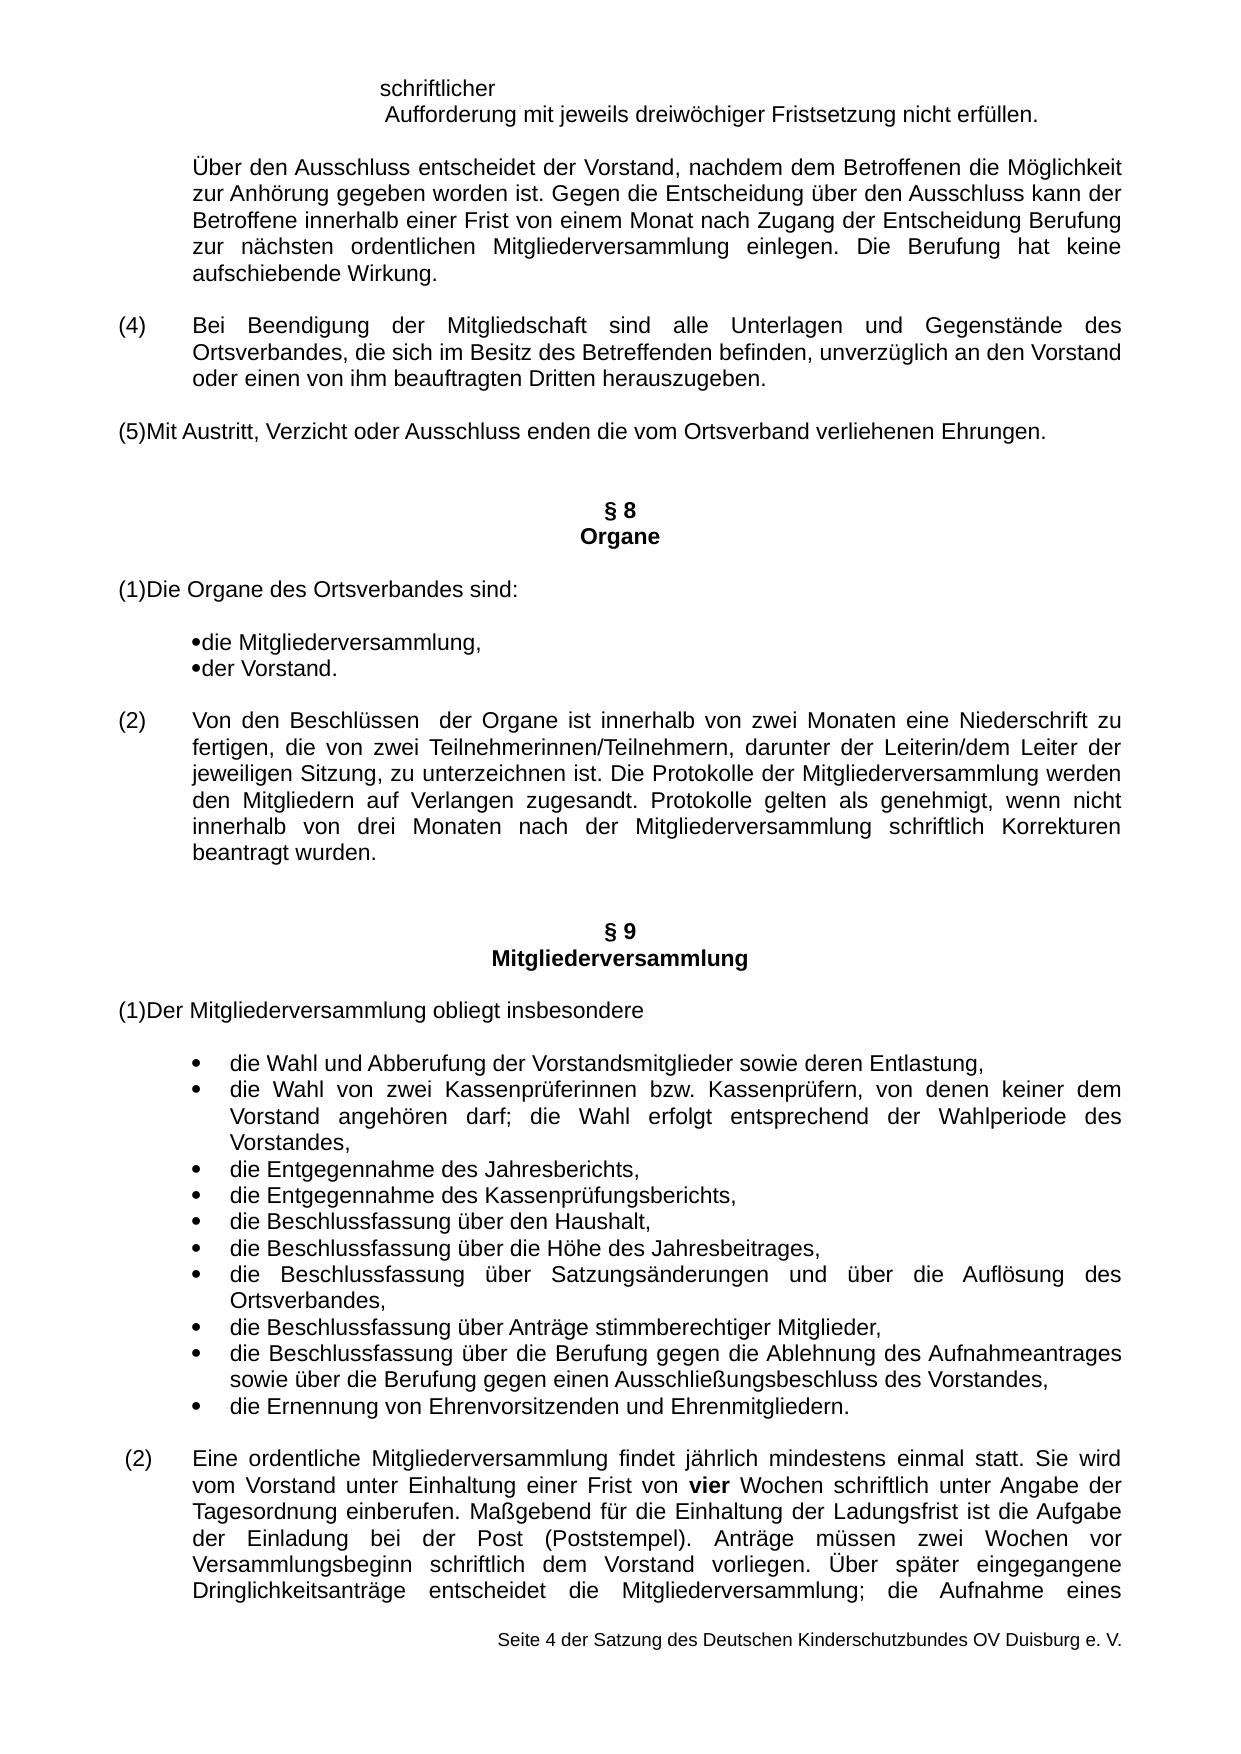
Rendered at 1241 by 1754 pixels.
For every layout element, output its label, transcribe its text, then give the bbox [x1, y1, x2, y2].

list schriftlicher Aufforderung mit jeweils dreiwöchiger Fristsetzung nicht erfüllen. [342, 75, 1122, 128]
text Mitgliederversammlung [118, 945, 1122, 971]
list die Beschlussfassung über die Höhe des Jahresbeitrages, [192, 1234, 1122, 1261]
text Organe [118, 523, 1122, 549]
text § 8 [118, 497, 1122, 523]
list die Entgegennahme des Kassenprüfungsberichts, [192, 1182, 1122, 1208]
text Über den Ausschluss entscheidet der Vorstand, nachdem dem Betroffenen die Möglichkeit zur Anhörung gegeben worden ist. Gegen die Entscheidung über den Ausschluss kann der Betroffene innerhalb einer Frist von einem Monat nach Zugang der Entscheidung Berufung zur nächsten ordentlichen Mitgliederversammlung einlegen. Die Berufung hat keine aufschiebende Wirkung. [192, 154, 1122, 286]
text (2) Von den Beschlüssen der Organe ist innerhalb von zwei Monaten eine Niederschrift zu fertigen, die von zwei Teilnehmerinnen/Teilnehmern, darunter der Leiterin/dem Leiter der jeweiligen Sitzung, zu unterzeichnen ist. Die Protokolle der Mitgliederversammlung werden den Mitgliedern auf Verlangen zugesandt. Protokolle gelten als genehmigt, wenn nicht innerhalb von drei Monaten nach der Mitgliederversammlung schriftlich Korrekturen beantragt wurden. [118, 707, 1122, 866]
list die Mitgliederversammlung, [192, 628, 1122, 655]
text (2) Eine ordentliche Mitgliederversammlung findet jährlich mindestens einmal statt. Sie wird vom Vorstand unter Einhaltung einer Frist von vier Wochen schriftlich unter Angabe der Tagesordnung einberufen. Maßgebend für die Einhaltung der Ladungsfrist ist die Aufgabe der Einladung bei der Post (Poststempel). Anträge müssen zwei Wochen vor Versammlungsbeginn schriftlich dem Vorstand vorliegen. Über später eingegangene Dringlichkeitsanträge entscheidet die Mitgliederversammlung; die Aufnahme eines [118, 1445, 1122, 1603]
list die Beschlussfassung über Satzungsänderungen und über die Auflösung des Ortsverbandes, [192, 1261, 1122, 1314]
list Die Organe des Ortsverbandes sind: [118, 576, 1122, 602]
list die Beschlussfassung über Anträge stimmberechtiger Mitglieder, [192, 1314, 1122, 1340]
list Mit Austritt, Verzicht oder Ausschluss enden die vom Ortsverband verliehenen Ehrungen. [118, 418, 1122, 444]
text (4) Bei Beendigung der Mitgliedschaft sind alle Unterlagen und Gegenstände des Ortsverbandes, die sich im Besitz des Betreffenden befinden, unverzüglich an den Vorstand oder einen von ihm beauftragten Dritten herauszugeben. [118, 312, 1122, 391]
text § 9 [118, 918, 1122, 945]
list die Ernennung von Ehrenvorsitzenden und Ehrenmitgliedern. [192, 1393, 1122, 1419]
list die Beschlussfassung über die Berufung gegen die Ablehnung des Aufnahmeantrages sowie über die Berufung gegen einen Ausschließungsbeschluss des Vorstandes, [192, 1340, 1122, 1393]
list der Vorstand. [192, 655, 1122, 681]
list die Wahl von zwei Kassenprüferinnen bzw. Kassenprüfern, von denen keiner dem Vorstand angehören darf; die Wahl erfolgt entsprechend der Wahlperiode des Vorstandes, [192, 1076, 1122, 1156]
list die Beschlussfassung über den Haushalt, [192, 1208, 1122, 1234]
list Der Mitgliederversammlung obliegt insbesondere [118, 997, 1122, 1024]
list die Wahl und Abberufung der Vorstandsmitglieder sowie deren Entlastung, [192, 1050, 1122, 1076]
list die Entgegennahme des Jahresberichts, [192, 1156, 1122, 1182]
